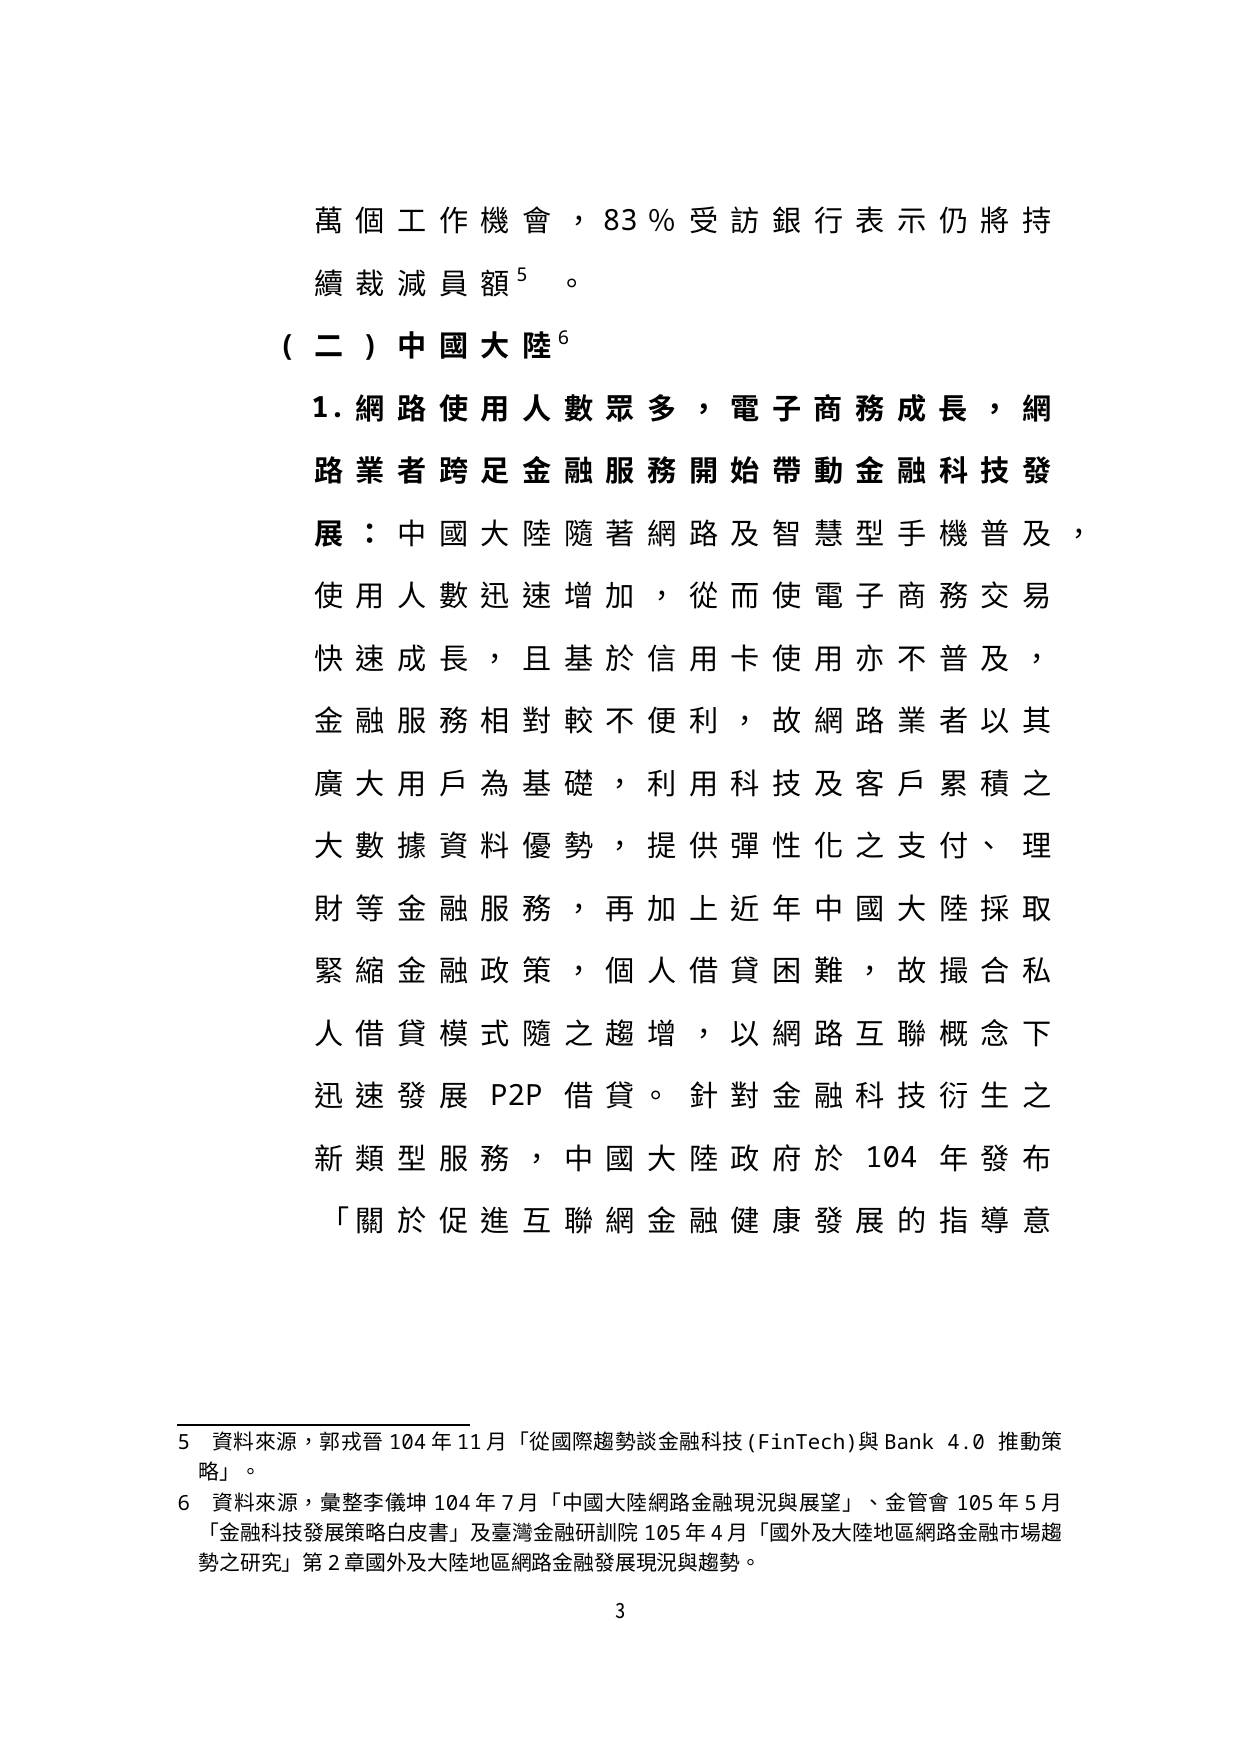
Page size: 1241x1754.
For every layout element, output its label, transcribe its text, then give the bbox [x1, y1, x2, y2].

text 2.新創事業具競爭力，惟金融科技發展趨勢已促使金融業縮減實體分行及臨櫃人力：近年美國網路科技與金融結合運用之主要發展重點為，純網路銀行、電子支付（含第三方支付）、群眾募資、P2P借貸及其他金融科技應用（網路金融安全技術、手機網路金融行銷及區塊鏈衍生之虛擬貨幣等）。國際研究機構所評估之104年度百大金融科技公司中，即有40家（40％）公司來自美國，且104年度創投資金挹注美國金融科技發展金額亦逾全球總數之5成，顯示美國新創事業在金融科技發展方面深具競爭力；另在對金融業影響方面，根據研究報告顯示，因應數位化環境與金融科技帶來之衝擊，近年來歐美銀行已開始縮減實體分行家數及臨櫃人力，該報告並引述美國聯準會（The Federal Reserve System）統計，2014年美國減少1,618家銀行分行，分行總數較2013年減少1.7%，且彭博（Bloomberg）所作調查，2008年以降美國與英國二地之大型銀行縮減高達35萬個工作機會，83％受訪銀行表示仍將持續裁減員額。 [271, 177, 1058, 302]
text 資料來源，彙整李儀坤104年7月「中國大陸網路金融現況與展望」、金管會105年5月「金融科技發展策略白皮書」及臺灣金融研訓院105年4月「國外及大陸地區網路金融市場趨勢之研究」第2章國外及大陸地區網路金融發展現況與趨勢。 [177, 1486, 1063, 1577]
text 資料來源，郭戎晉104年11月「從國際趨勢談金融科技(FinTech)與Bank 4.0 推動策略」。 [177, 1425, 1063, 1486]
text (二)中國大陸 [242, 302, 1058, 365]
text 1.網路使用人數眾多，電子商務成長，網路業者跨足金融服務開始帶動金融科技發展：中國大陸隨著網路及智慧型手機普及，使用人數迅速增加，從而使電子商務交易快速成長，且基於信用卡使用亦不普及，金融服務相對較不便利，故網路業者以其廣大用戶為基礎，利用科技及客戶累積之大數據資料優勢，提供彈性化之支付、理財等金融服務，再加上近年中國大陸採取緊縮金融政策，個人借貸困難，故撮合私人借貸模式隨之趨增，以網路互聯概念下迅速發展P2P借貸。針對金融科技衍生之新類型服務，中國大陸政府於104年發布「關於促進互聯網金融健康發展的指導意見」及「促進大數據發展行動綱要」，宣示監管原則，並將大數據視為國家基礎性戰略資源。 [271, 365, 1058, 1240]
